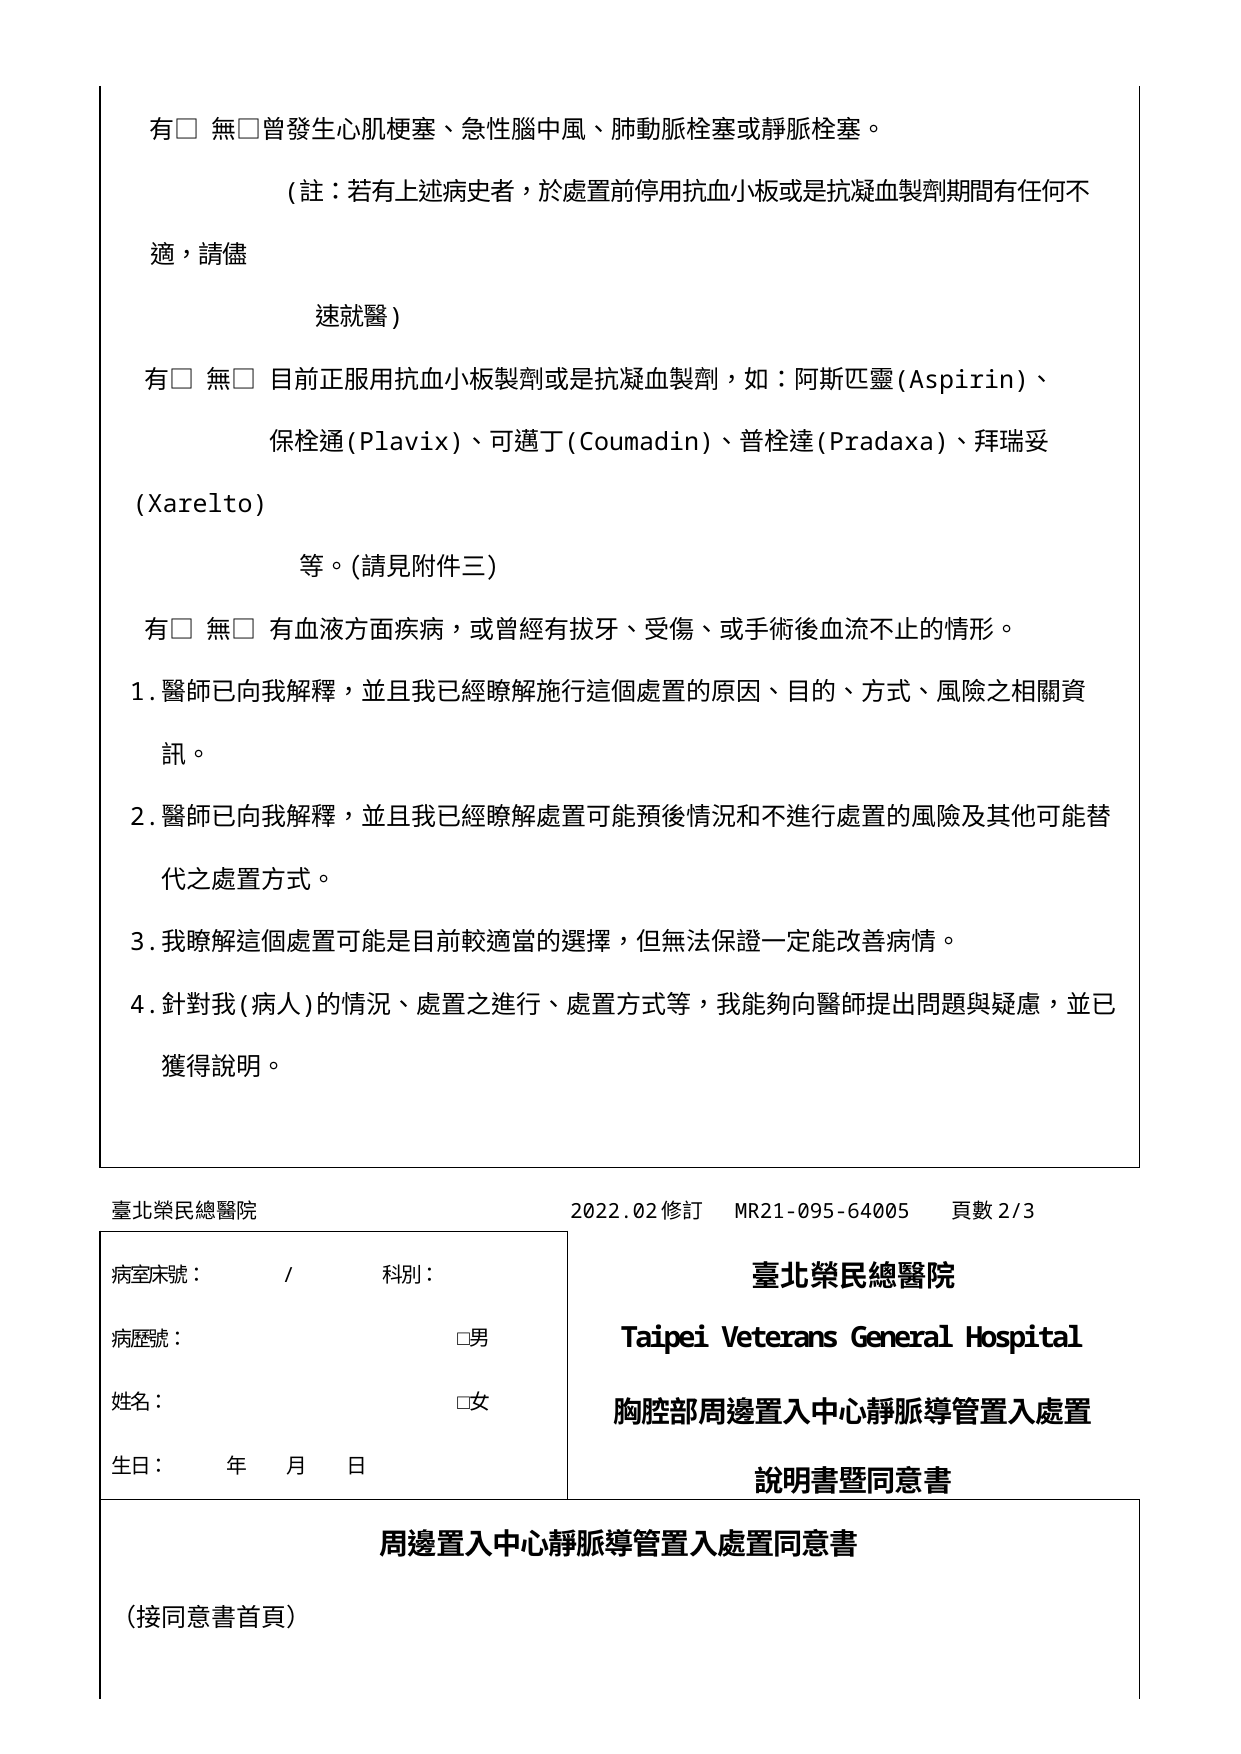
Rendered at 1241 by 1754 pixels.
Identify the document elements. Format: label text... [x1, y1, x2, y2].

table_cell □男 [446, 1294, 567, 1358]
table_cell 科別： [371, 1232, 567, 1294]
table_cell 病室床號： / [101, 1232, 371, 1294]
table_cell [446, 1421, 567, 1499]
table_cell 頁數2/3 [940, 1168, 1139, 1231]
table_cell 病歷號： [101, 1294, 446, 1358]
table_cell 生日： 年 月 日 [101, 1421, 446, 1499]
table_cell 臺北榮民總醫院 Taipei Veterans General Hospital 胸腔部周邊置入中心靜脈導管置入處置 說明書暨同意書 [568, 1231, 1139, 1499]
table_cell （接同意書首頁） [101, 1563, 1139, 1699]
table_cell 臺北榮民總醫院 2022.02修訂 MR21-095-64005 [100, 1168, 940, 1231]
table_cell 姓名： [101, 1358, 446, 1421]
table_cell 周邊置入中心靜脈導管置入處置同意書 [101, 1500, 1139, 1563]
table_cell □女 [446, 1358, 567, 1421]
table_cell 有□ 無□曾發生心肌梗塞、急性腦中風、肺動脈栓塞或靜脈栓塞。 (註：若有上述病史者，於處置前停用抗血小板或是抗凝血製劑期間有任何不適，請儘 速就醫) 有□ 無□ 目前正服用抗血小板製劑或是抗凝血製劑，如：阿斯匹靈(Aspirin)、 保栓通(Plavix)、可邁丁(Coumadin)、普栓達(Pradaxa)、拜瑞妥(Xarelto) 等。(請見附件三) 有□ 無□ 有血液方面疾病，或曾經有拔牙、受傷、或手術後血流不止的情形。 醫師已向我解釋，並且我已經瞭解施行這個處置的原因、目的、方式、風險之相關資訊。 醫師已向我解釋，並且我已經瞭解處置可能預後情況和不進行處置的風險及其他可能替代之處置方式。 我瞭解這個處置可能是目前較適當的選擇，但無法保證一定能改善病情。 針對我(病人)的情況、處置之進行、處置方式等，我能夠向醫師提出問題與疑慮，並已獲得說明。 [101, 86, 1139, 1167]
